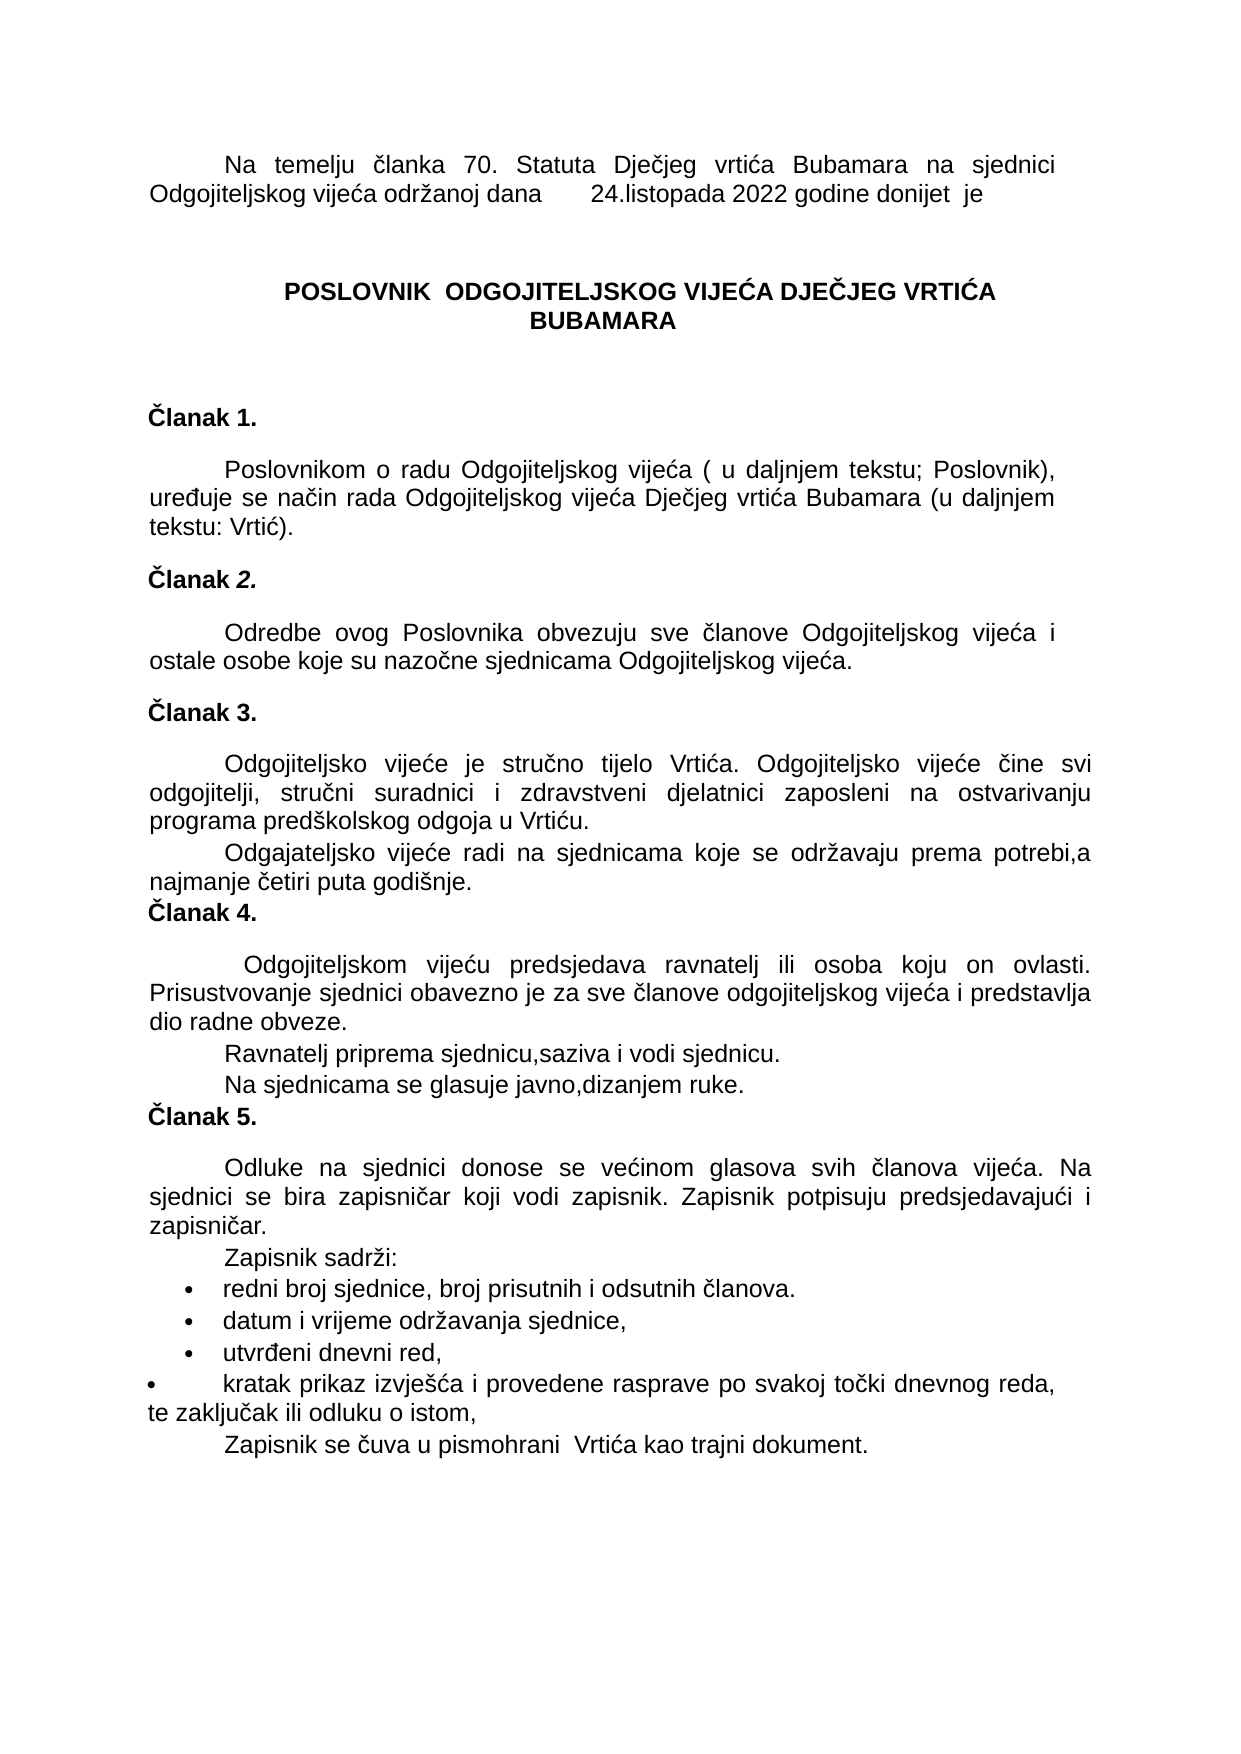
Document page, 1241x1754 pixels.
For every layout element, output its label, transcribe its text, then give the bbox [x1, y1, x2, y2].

text Članak 2. [148, 565, 1091, 594]
text Na sjednicama se glasuje javno,dizanjem ruke. [149, 1071, 1093, 1099]
text Članak 5. [148, 1102, 1091, 1131]
text Članak 1. [148, 403, 1091, 432]
list kratak prikaz izvješća i provedene rasprave po svakoj točki dnevnog reda, te zaključak ili odluku o istom, [148, 1369, 1057, 1427]
text Članak 3. [148, 698, 1091, 726]
list datum i vrijeme održavanja sjednice, [185, 1306, 1093, 1335]
text Odgojiteljskom vijeću predsjedava ravnatelj ili osoba koju on ovlasti. Prisustvovanje sjednici obavezno je za sve članove odgojiteljskog vijeća i predstavlja dio radne obveze. [149, 950, 1093, 1036]
text Ravnatelj priprema sjednicu,saziva i vodi sjednicu. [149, 1039, 1093, 1068]
text Zapisnik se čuva u pismohrani Vrtića kao trajni dokument. [149, 1430, 1093, 1458]
text Poslovnikom o radu Odgojiteljskog vijeća ( u daljnjem tekstu; Poslovnik), uređuje se način rada Odgojiteljskog vijeća Dječjeg vrtića Bubamara (u daljnjem tekstu: Vrtić). [149, 455, 1057, 541]
text POSLOVNIK ODGOJITELJSKOG VIJEĆA DJEČJEG VRTIĆA BUBAMARA [149, 277, 1057, 334]
list redni broj sjednice, broj prisutnih i odsutnih članova. [185, 1274, 1093, 1303]
text Odgajateljsko vijeće radi na sjednicama koje se održavaju prema potrebi,a najmanje četiri puta godišnje. [149, 838, 1093, 896]
text Zapisnik sadrži: [149, 1243, 1093, 1271]
text Odluke na sjednici donose se većinom glasova svih članova vijeća. Na sjednici se bira zapisničar koji vodi zapisnik. Zapisnik potpisuju predsjedavajući i zapisničar. [149, 1153, 1093, 1240]
list utvrđeni dnevni red, [185, 1338, 1093, 1366]
text Odredbe ovog Poslovnika obvezuju sve članove Odgojiteljskog vijeća i ostale osobe koje su nazočne sjednicama Odgojiteljskog vijeća. [149, 618, 1057, 675]
text Odgojiteljsko vijeće je stručno tijelo Vrtića. Odgojiteljsko vijeće čine svi odgojitelji, stručni suradnici i zdravstveni djelatnici zaposleni na ostvarivanju programa predškolskog odgoja u Vrtiću. [149, 749, 1093, 835]
text Na temelju članka 70. Statuta Dječjeg vrtića Bubamara na sjednici Odgojiteljskog vijeća održanoj dana 24.listopada 2022 godine donijet je [149, 151, 1057, 208]
text Članak 4. [148, 898, 1091, 927]
